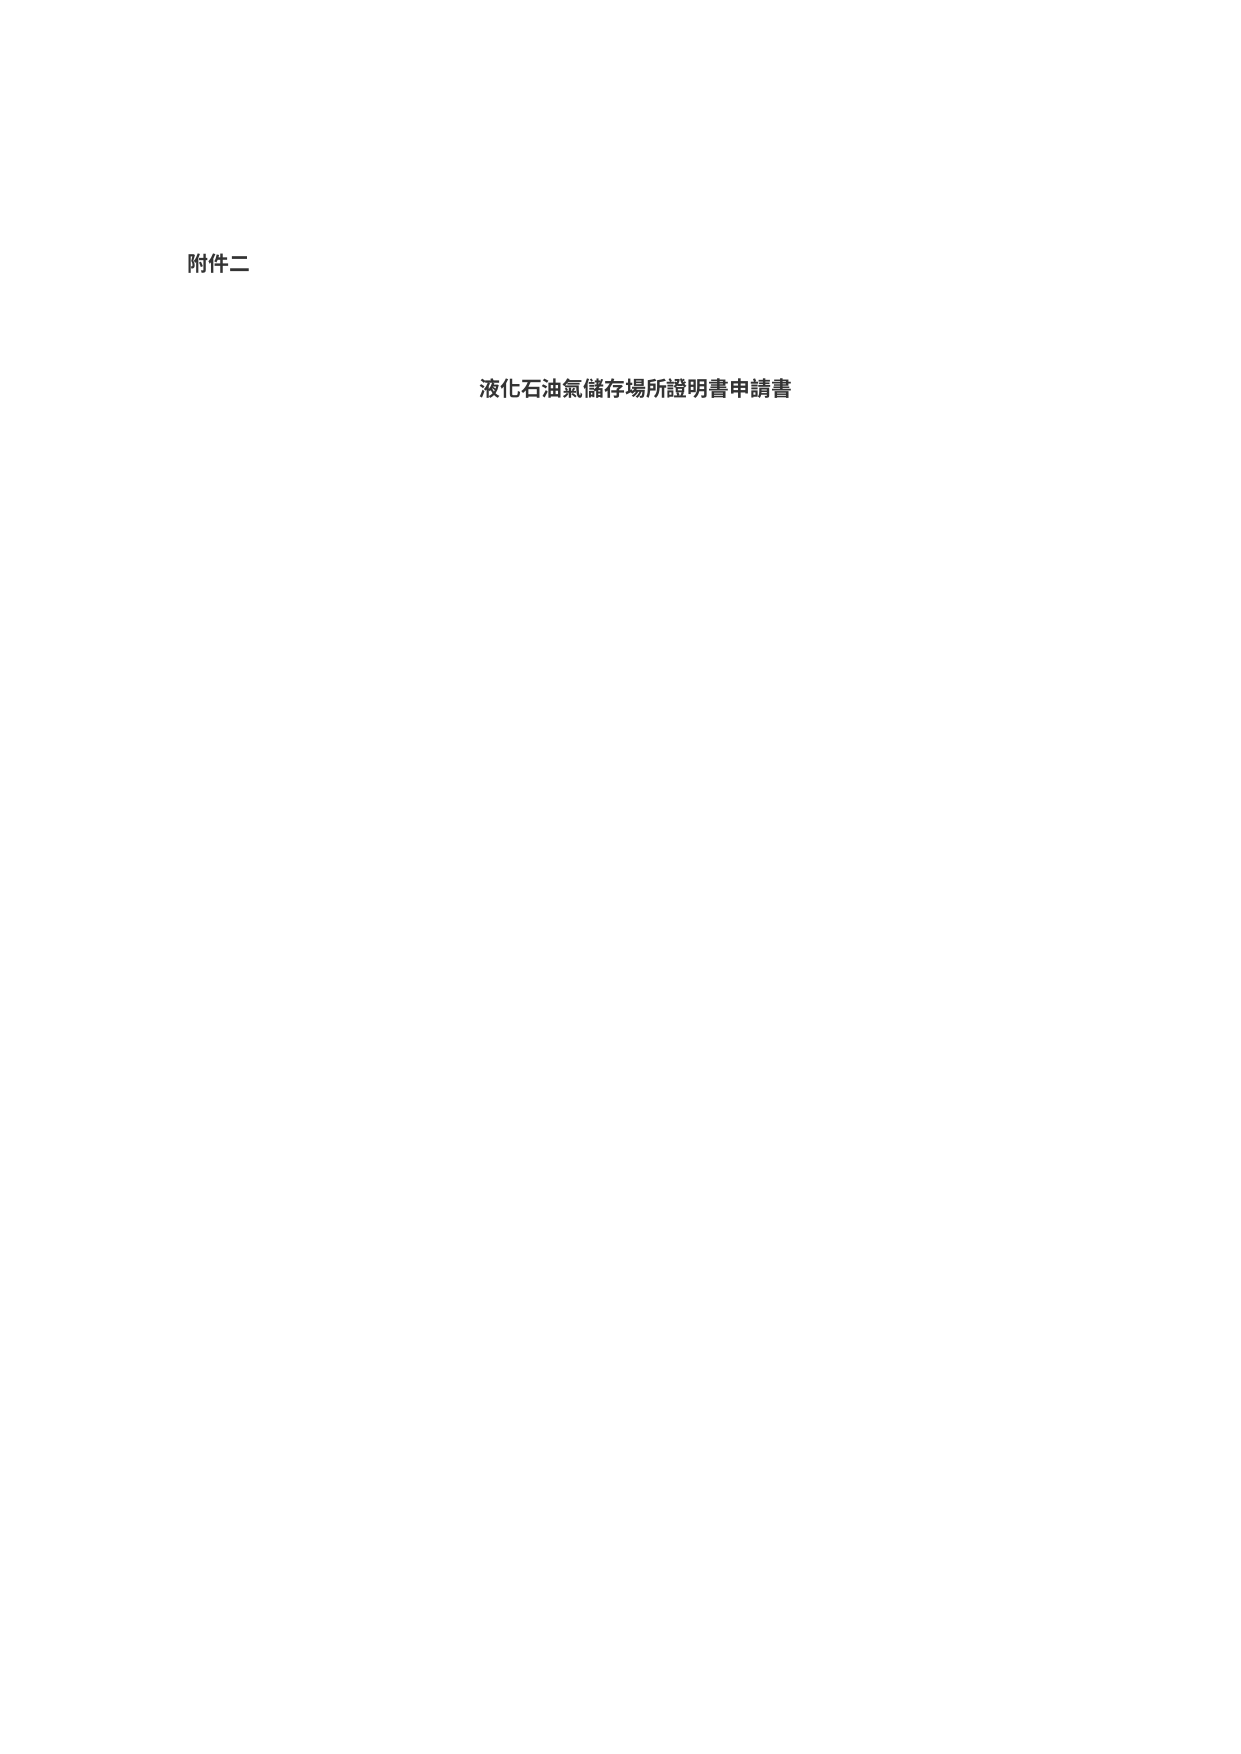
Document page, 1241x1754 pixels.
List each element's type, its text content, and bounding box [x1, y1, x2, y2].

text 液化石油氣儲存場所證明書申請書 [187, 346, 1053, 408]
text 附件二 [187, 221, 1053, 283]
